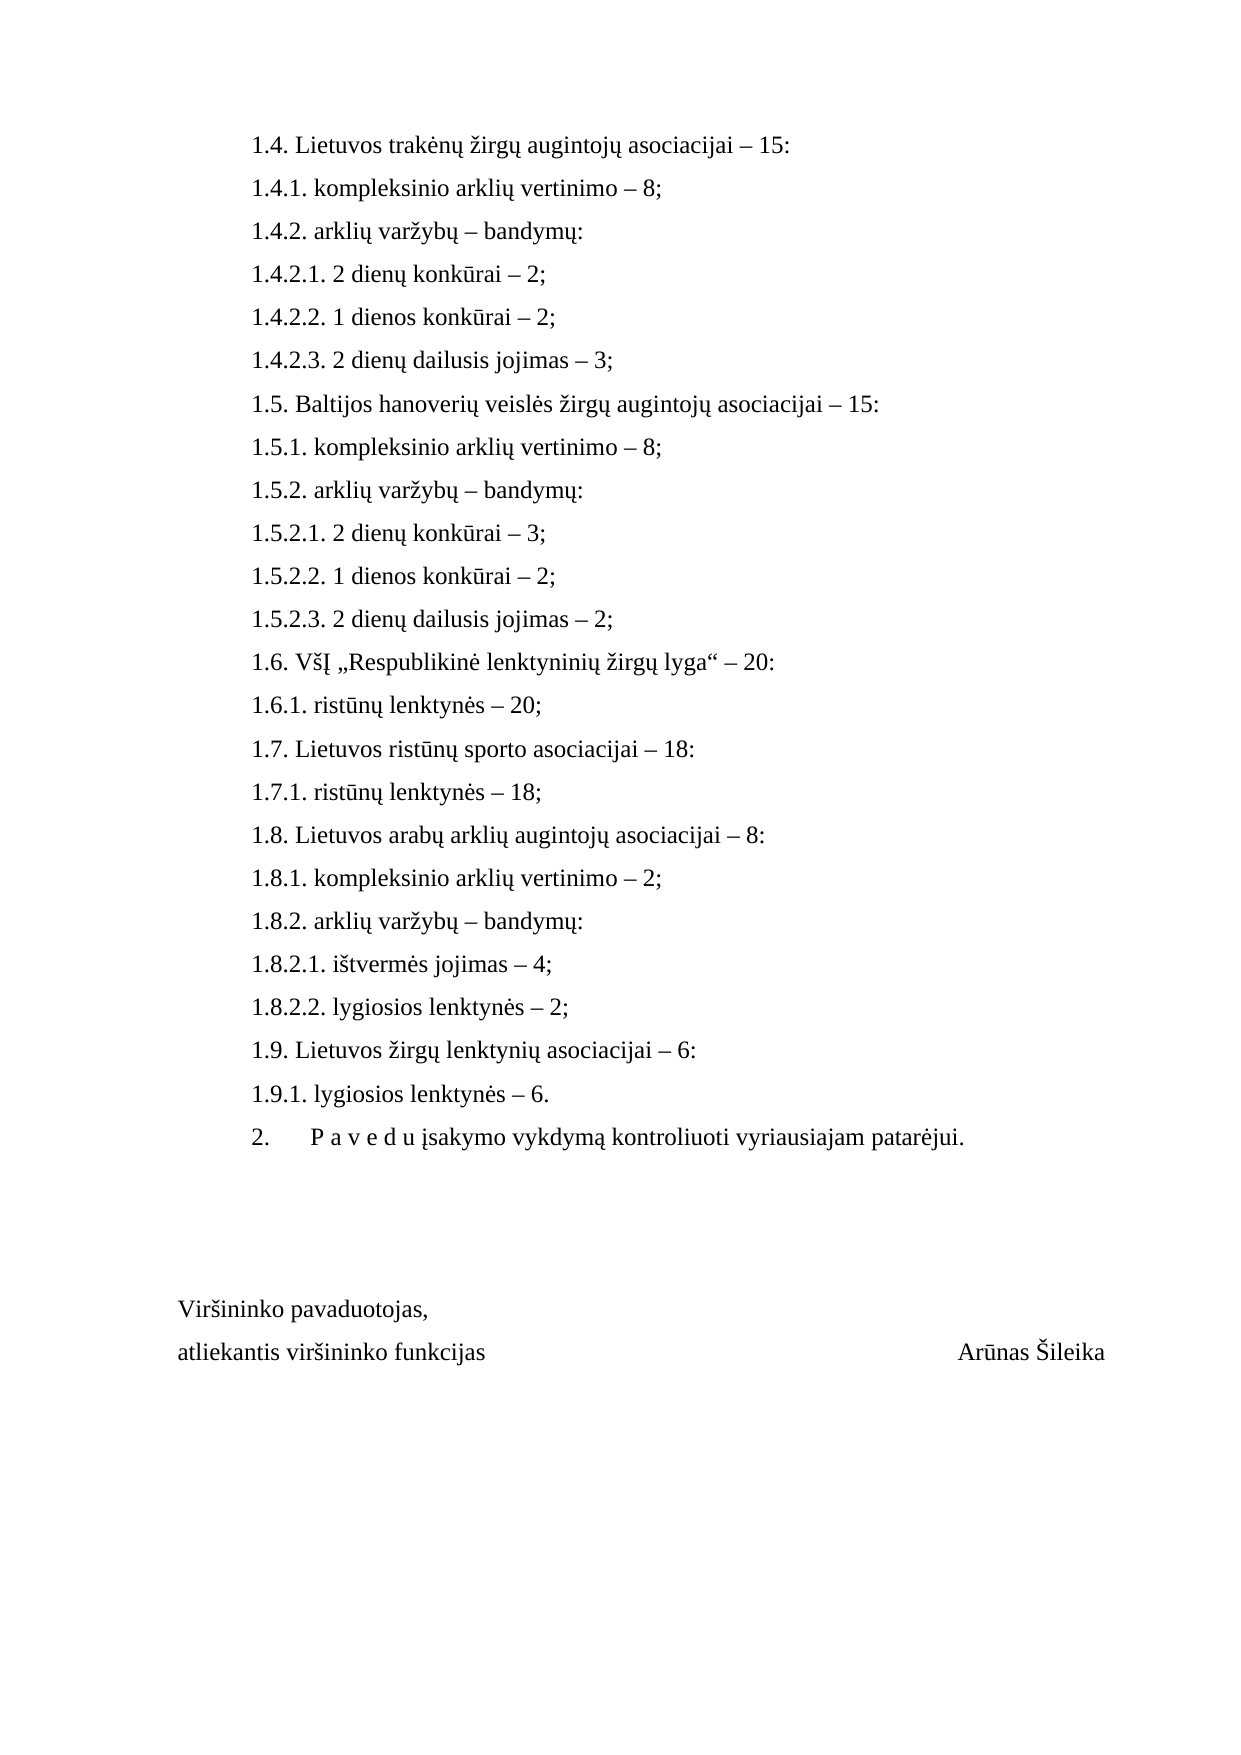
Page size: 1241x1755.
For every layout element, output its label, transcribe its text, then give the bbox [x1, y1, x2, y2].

text 1.7.1. ristūnų lenktynės – 18; [177, 777, 1181, 806]
text 1.5. Baltijos hanoverių veislės žirgų augintojų asociacijai – 15: [177, 389, 1181, 417]
text 1.6. VšĮ „Respublikinė lenktyninių žirgų lyga“ – 20: [177, 647, 1181, 676]
text Viršininko pavaduotojas, [177, 1294, 1181, 1323]
text 2. P a v e d u įsakymo vykdymą kontroliuoti vyriausiajam patarėjui. [251, 1122, 1181, 1151]
text 1.8.2.1. ištvermės jojimas – 4; [177, 949, 1181, 978]
text 1.8.1. kompleksinio arklių vertinimo – 2; [177, 863, 1181, 892]
text 1.9. Lietuvos žirgų lenktynių asociacijai – 6: [251, 1036, 1181, 1064]
text 1.4.2.2. 1 dienos konkūrai – 2; [177, 302, 1181, 331]
text 1.5.1. kompleksinio arklių vertinimo – 8; [177, 432, 1181, 461]
text atliekantis viršininko funkcijas Arūnas Šileika [177, 1337, 1181, 1366]
text 1.4.2.1. 2 dienų konkūrai – 2; [177, 259, 1181, 288]
text 1.8. Lietuvos arabų arklių augintojų asociacijai – 8: [177, 820, 1181, 849]
text 1.8.2. arklių varžybų – bandymų: [177, 906, 1181, 935]
text 1.5.2.1. 2 dienų konkūrai – 3; [177, 518, 1181, 547]
text 1.4.2. arklių varžybų – bandymų: [177, 216, 1181, 245]
text 1.8.2.2. lygiosios lenktynės – 2; [177, 992, 1181, 1021]
text 1.4.1. kompleksinio arklių vertinimo – 8; [177, 173, 1181, 202]
text 1.7. Lietuvos ristūnų sporto asociacijai – 18: [177, 734, 1181, 762]
text 1.4.2.3. 2 dienų dailusis jojimas – 3; [177, 346, 1181, 374]
text 1.5.2.2. 1 dienos konkūrai – 2; [177, 561, 1181, 590]
text 1.5.2.3. 2 dienų dailusis jojimas – 2; [177, 604, 1181, 633]
text 1.9.1. lygiosios lenktynės – 6. [177, 1079, 1181, 1107]
text 1.4. Lietuvos trakėnų žirgų augintojų asociacijai – 15: [251, 130, 1181, 159]
text 1.5.2. arklių varžybų – bandymų: [177, 475, 1181, 504]
text 1.6.1. ristūnų lenktynės – 20; [177, 691, 1181, 719]
